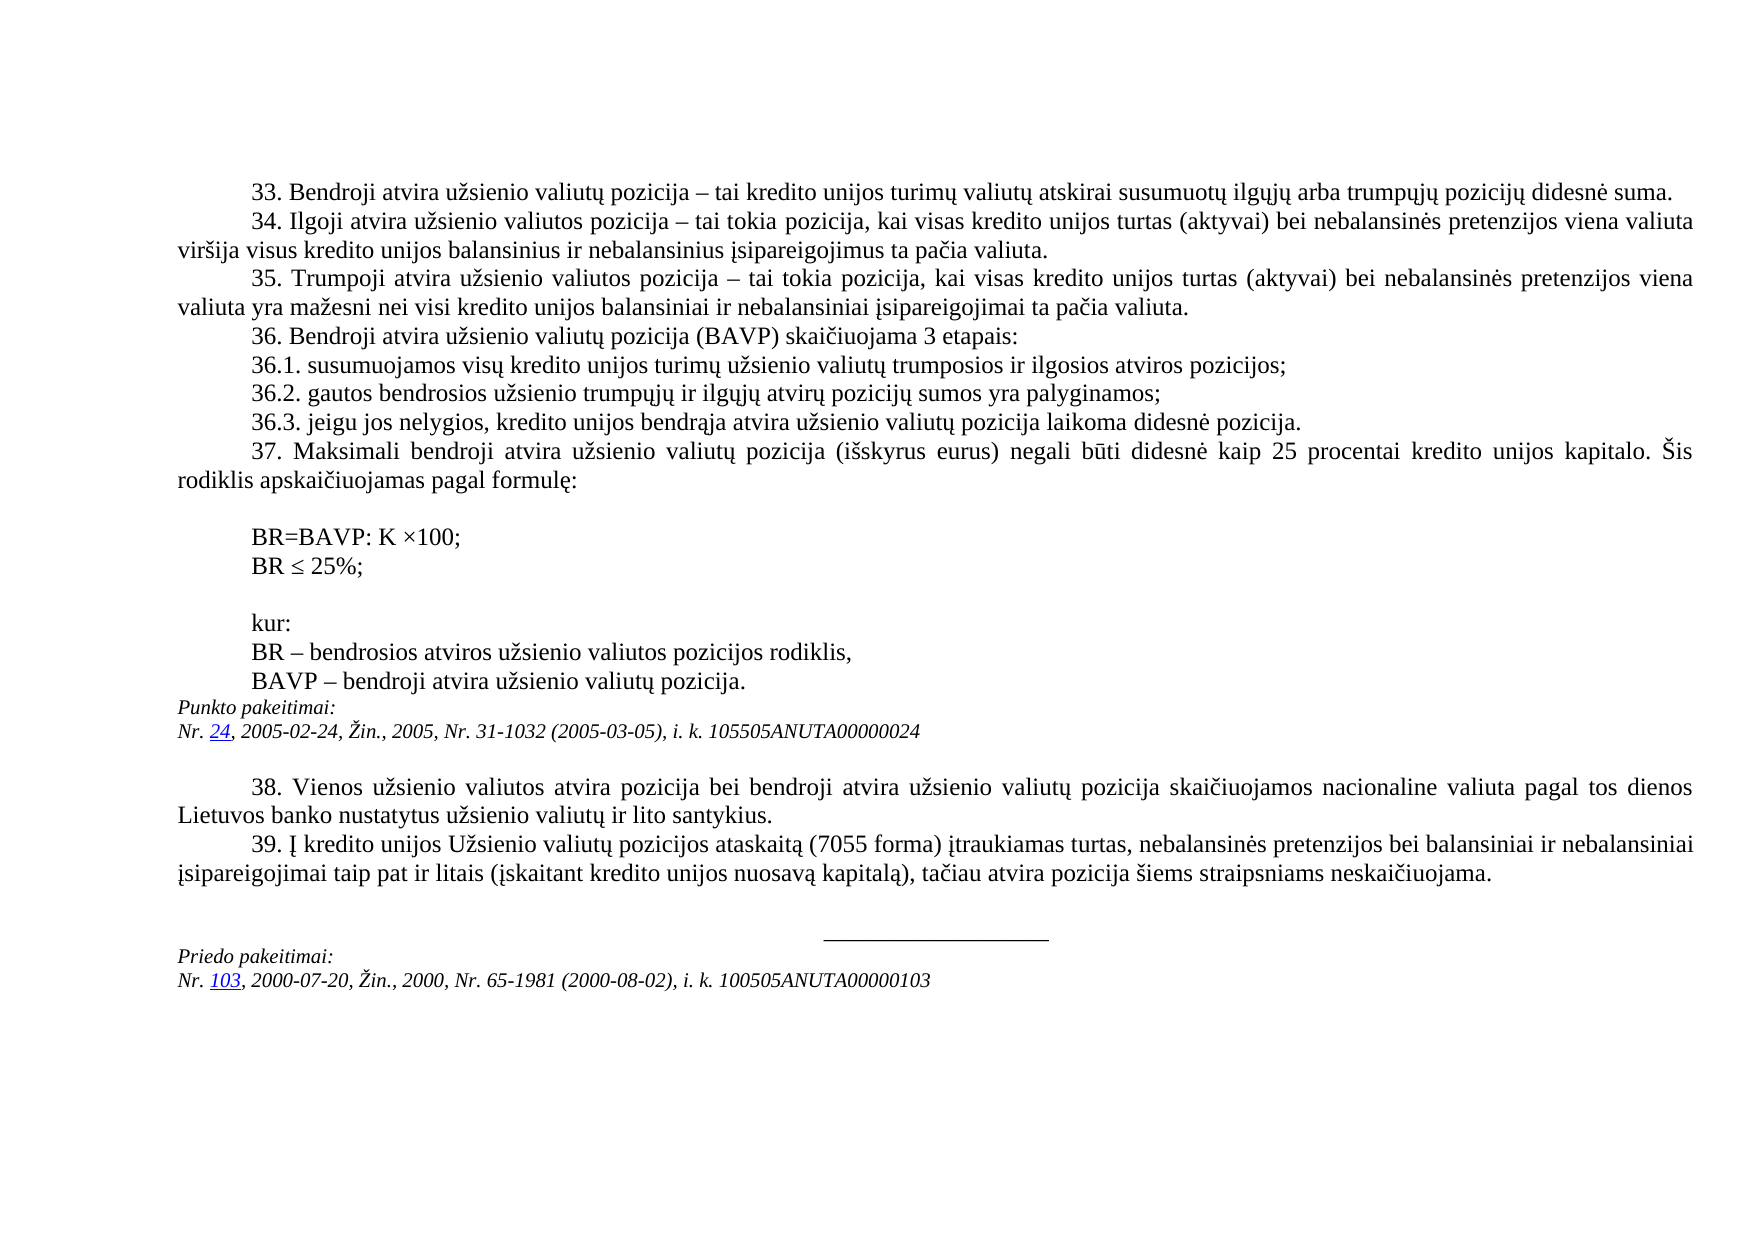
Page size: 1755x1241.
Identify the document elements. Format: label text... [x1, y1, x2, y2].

text Punkto pakeitimai: [177, 695, 1695, 719]
text BR ≤ 25%; [177, 551, 1695, 580]
text 39. Į kredito unijos Užsienio valiutų pozicijos ataskaitą (7055 forma) įtraukiamas turtas, nebalansinės pretenzijos bei balansiniai ir nebalansiniai įsipareigojimai taip pat ir litais (įskaitant kredito unijos nuosavą kapitalą), tačiau atvira pozicija šiems straipsniams neskaičiuojama. [177, 829, 1695, 887]
text BR – bendrosios atviros užsienio valiutos pozicijos rodiklis, [177, 637, 1695, 666]
text 34. Ilgoji atvira užsienio valiutos pozicija – tai tokia pozicija, kai visas kredito unijos turtas (aktyvai) bei nebalansinės pretenzijos viena valiuta viršija visus kredito unijos balansinius ir nebalansinius įsipareigojimus ta pačia valiuta. [177, 206, 1695, 263]
text Nr. 103, 2000-07-20, Žin., 2000, Nr. 65-1981 (2000-08-02), i. k. 100505ANUTA00000103 [177, 968, 1695, 992]
text BR=BAVP: K ×100; [177, 522, 1695, 551]
text 35. Trumpoji atvira užsienio valiutos pozicija – tai tokia pozicija, kai visas kredito unijos turtas (aktyvai) bei nebalansinės pretenzijos viena valiuta yra mažesni nei visi kredito unijos balansiniai ir nebalansiniai įsipareigojimai ta pačia valiuta. [177, 263, 1695, 321]
text kur: [177, 608, 1695, 637]
text BAVP – bendroji atvira užsienio valiutų pozicija. [177, 666, 1695, 695]
text 37. Maksimali bendroji atvira užsienio valiutų pozicija (išskyrus eurus) negali būti didesnė kaip 25 procentai kredito unijos kapitalo. Šis rodiklis apskaičiuojamas pagal formulę: [177, 436, 1695, 493]
text 33. Bendroji atvira užsienio valiutų pozicija – tai kredito unijos turimų valiutų atskirai susumuotų ilgųjų arba trumpųjų pozicijų didesnė suma. [177, 177, 1695, 206]
text __________________ [177, 915, 1695, 944]
text 36. Bendroji atvira užsienio valiutų pozicija (BAVP) skaičiuojama 3 etapais: [177, 321, 1695, 350]
text 36.2. gautos bendrosios užsienio trumpųjų ir ilgųjų atvirų pozicijų sumos yra palyginamos; [177, 378, 1695, 407]
text 36.1. susumuojamos visų kredito unijos turimų užsienio valiutų trumposios ir ilgosios atviros pozicijos; [177, 350, 1695, 378]
text 36.3. jeigu jos nelygios, kredito unijos bendrąja atvira užsienio valiutų pozicija laikoma didesnė pozicija. [177, 407, 1695, 436]
text Nr. 24, 2005-02-24, Žin., 2005, Nr. 31-1032 (2005-03-05), i. k. 105505ANUTA00000024 [177, 719, 1695, 743]
text 38. Vienos užsienio valiutos atvira pozicija bei bendroji atvira užsienio valiutų pozicija skaičiuojamos nacionaline valiuta pagal tos dienos Lietuvos banko nustatytus užsienio valiutų ir lito santykius. [177, 772, 1695, 829]
text Priedo pakeitimai: [177, 944, 1695, 968]
